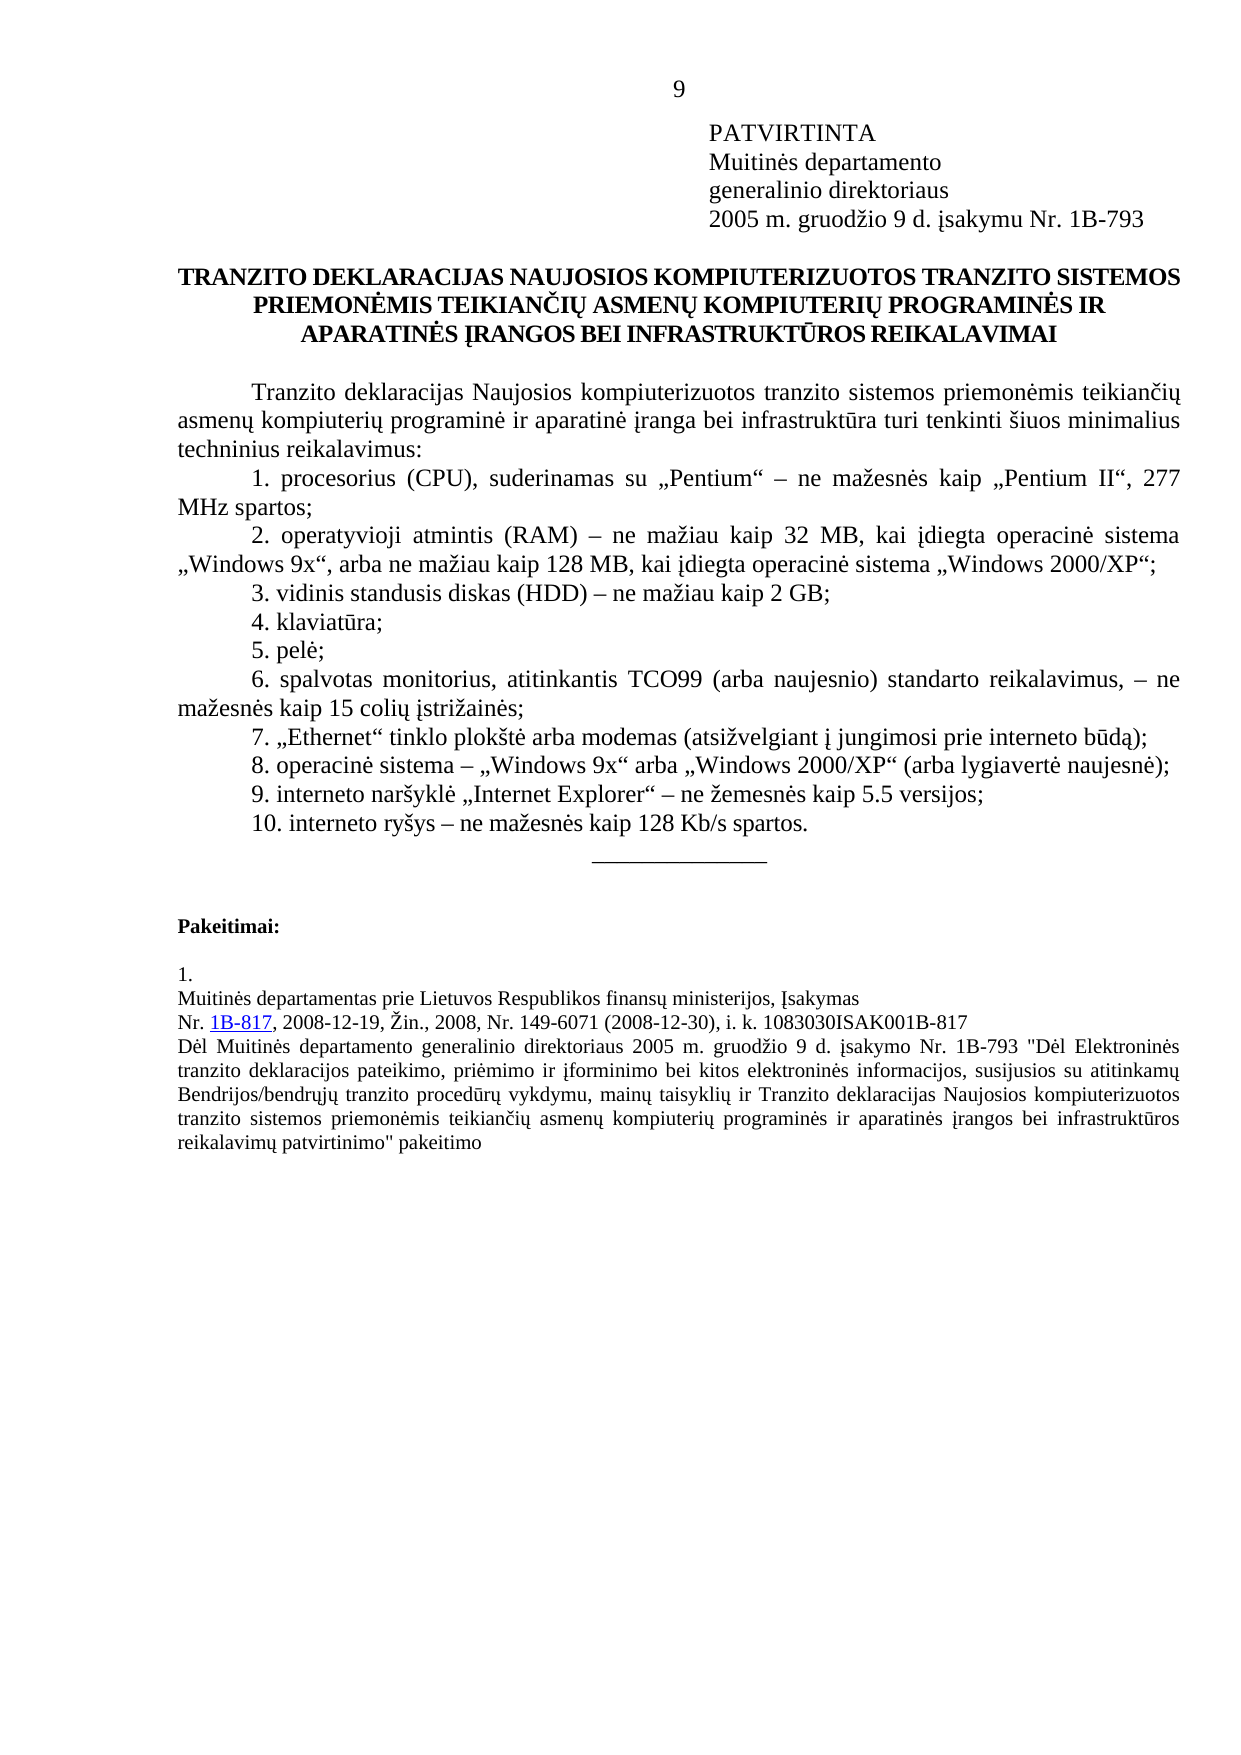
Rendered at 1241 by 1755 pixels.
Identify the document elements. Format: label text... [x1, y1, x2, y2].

text 6. spalvotas monitorius, atitinkantis TCO99 (arba naujesnio) standarto reikalavimus, – ne mažesnės kaip 15 colių įstrižainės; [177, 664, 1181, 722]
text Nr. 1B-817, 2008-12-19, Žin., 2008, Nr. 149-6071 (2008-12-30), i. k. 1083030ISAK001B-817 [177, 1010, 1181, 1034]
text 7. „Ethernet“ tinklo plokštė arba modemas (atsižvelgiant į jungimosi prie interneto būdą); [177, 722, 1181, 751]
text 2005 m. gruodžio 9 d. įsakymu Nr. 1B-793 [177, 204, 1181, 233]
text 9. interneto naršyklė „Internet Explorer“ – ne žemesnės kaip 5.5 versijos; [177, 779, 1181, 808]
text PATVIRTINTA [709, 118, 1181, 147]
text Muitinės departamentas prie Lietuvos Respublikos finansų ministerijos, Įsakymas [177, 986, 1181, 1010]
text 10. interneto ryšys – ne mažesnės kaip 128 Kb/s spartos. [177, 808, 1181, 837]
text Dėl Muitinės departamento generalinio direktoriaus 2005 m. gruodžio 9 d. įsakymo Nr. 1B-793 "Dėl Elektroninės tranzito deklaracijos pateikimo, priėmimo ir įforminimo bei kitos elektroninės informacijos, susijusios su atitinkamų Bendrijos/bendrųjų tranzito procedūrų vykdymu, mainų taisyklių ir Tranzito deklaracijas Naujosios kompiuterizuotos tranzito sistemos priemonėmis teikiančių asmenų kompiuterių programinės ir aparatinės įrangos bei infrastruktūros reikalavimų patvirtinimo" pakeitimo [177, 1034, 1181, 1154]
text Tranzito deklaracijas Naujosios kompiuterizuotos tranzito sistemos priemonėmis teikiančių asmenų kompiuterių programinė ir aparatinė įranga bei infrastruktūra turi tenkinti šiuos minimalius techninius reikalavimus: [177, 377, 1181, 463]
text Pakeitimai: [177, 914, 1181, 938]
text 3. vidinis standusis diskas (HDD) – ne mažiau kaip 2 GB; [177, 578, 1181, 607]
text 1. procesorius (CPU), suderinamas su „Pentium“ – ne mažesnės kaip „Pentium II“, 277 MHz spartos; [177, 463, 1181, 521]
text 5. pelė; [177, 636, 1181, 664]
text 8. operacinė sistema – „Windows 9x“ arba „Windows 2000/XP“ (arba lygiavertė naujesnė); [177, 751, 1181, 779]
text 2. operatyvioji atmintis (RAM) – ne mažiau kaip 32 MB, kai įdiegta operacinė sistema „Windows 9x“, arba ne mažiau kaip 128 MB, kai įdiegta operacinė sistema „Windows 2000/XP“; [177, 521, 1181, 578]
text TRANZITO DEKLARACIJAS NAUJOSIOS KOMPIUTERIZUOTOS TRANZITO SISTEMOS PRIEMONĖMIS TEIKIANČIŲ ASMENŲ KOMPIUTERIŲ PROGRAMINĖS IR APARATINĖS ĮRANGOS BEI INFRASTRUKTŪROS REIKALAVIMAI [177, 262, 1181, 348]
text Muitinės departamento [177, 147, 1181, 176]
text generalinio direktoriaus [177, 176, 1181, 204]
text 4. klaviatūra; [177, 607, 1181, 636]
text 1. [177, 962, 1181, 986]
text ______________ [177, 837, 1181, 866]
